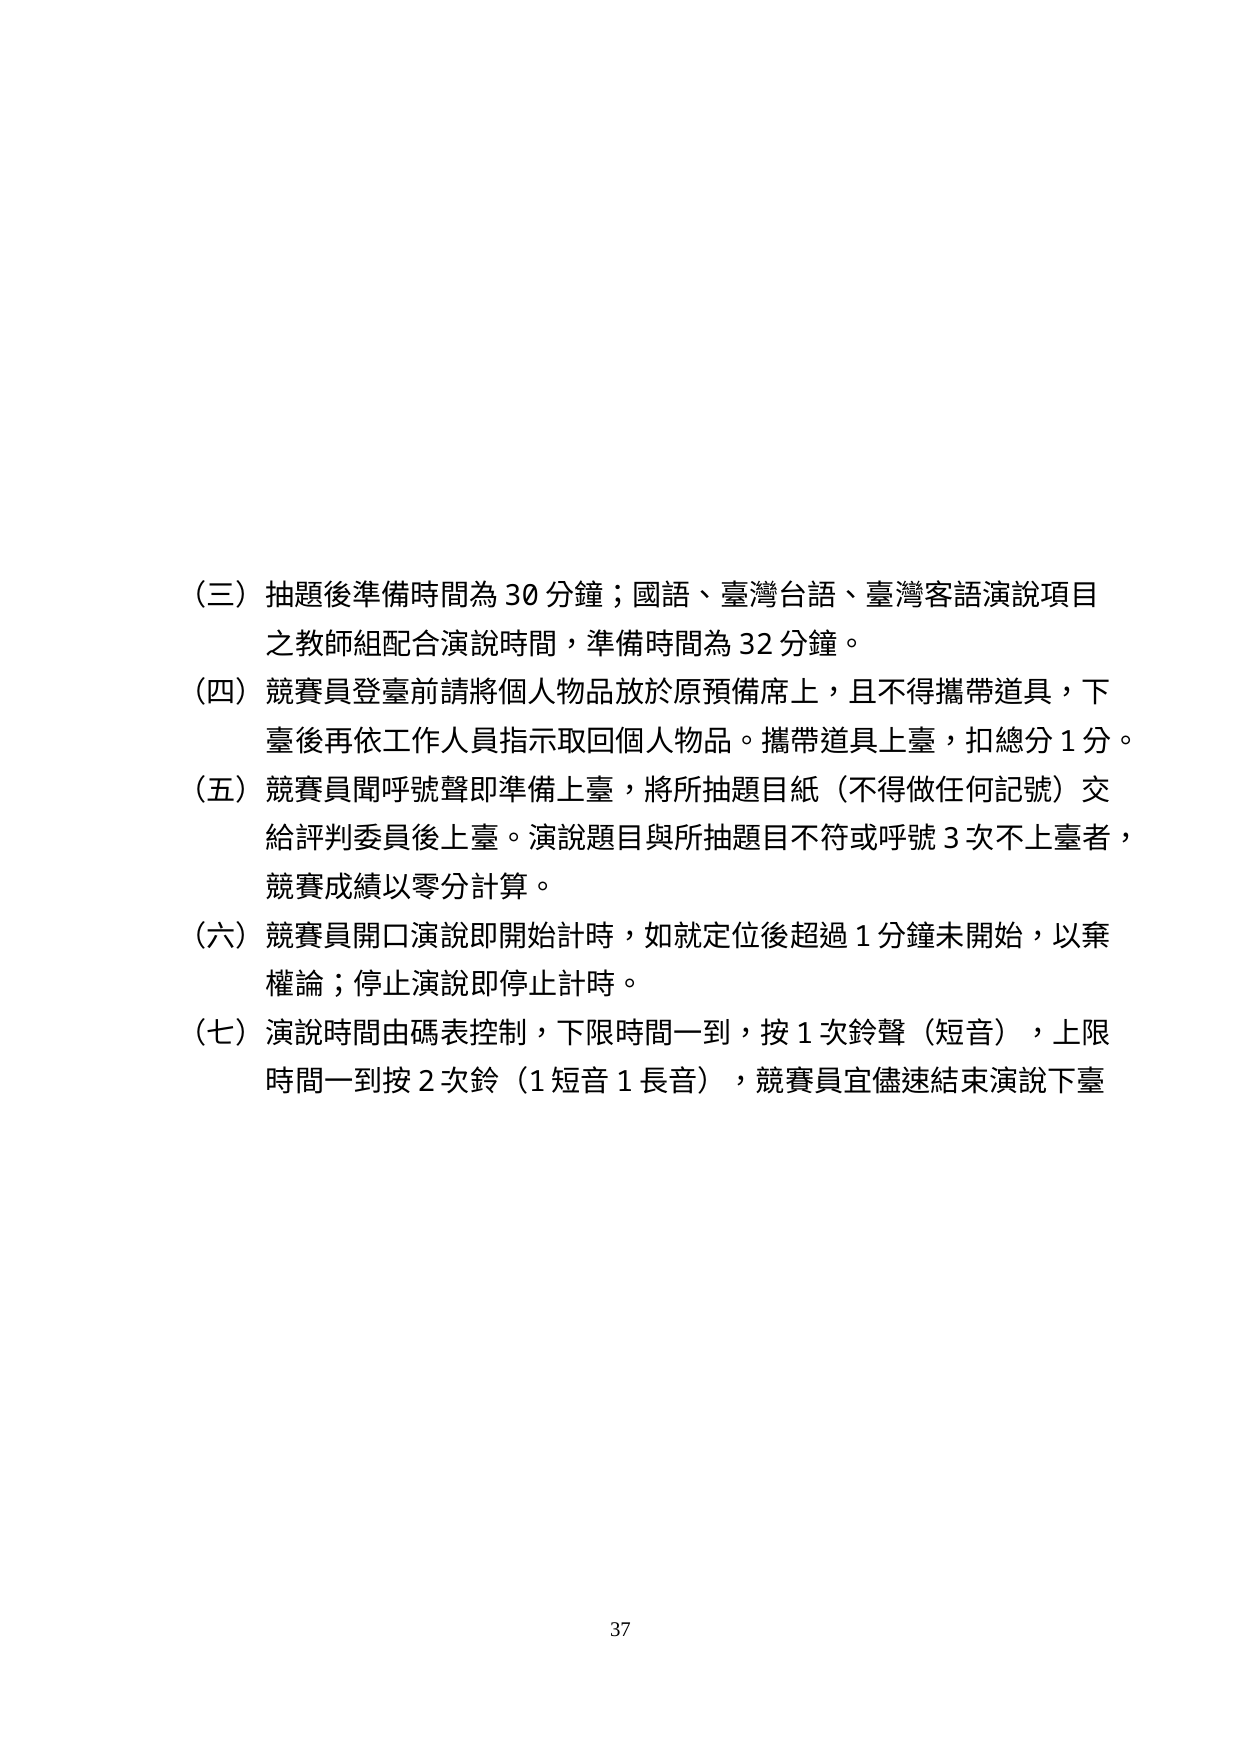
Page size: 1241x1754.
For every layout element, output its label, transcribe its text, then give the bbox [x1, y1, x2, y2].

text （七）演說時間由碼表控制，下限時間一到，按1次鈴聲（短音），上限時間一到按2次鈴（1短音1長音），競賽員宜儘速結束演說下臺 [177, 1009, 1122, 1100]
text （三）抽題後準備時間為30分鐘；國語、臺灣台語、臺灣客語演說項目之教師組配合演說時間，準備時間為32分鐘。 [177, 572, 1122, 663]
text （四）競賽員登臺前請將個人物品放於原預備席上，且不得攜帶道具，下臺後再依工作人員指示取回個人物品。攜帶道具上臺，扣總分1分。 [177, 669, 1122, 760]
text （六）競賽員開口演說即開始計時，如就定位後超過1分鐘未開始，以棄權論；停止演說即停止計時。 [177, 912, 1122, 1003]
text （五）競賽員聞呼號聲即準備上臺，將所抽題目紙（不得做任何記號）交給評判委員後上臺。演說題目與所抽題目不符或呼號3次不上臺者，競賽成績以零分計算。 [177, 766, 1122, 906]
